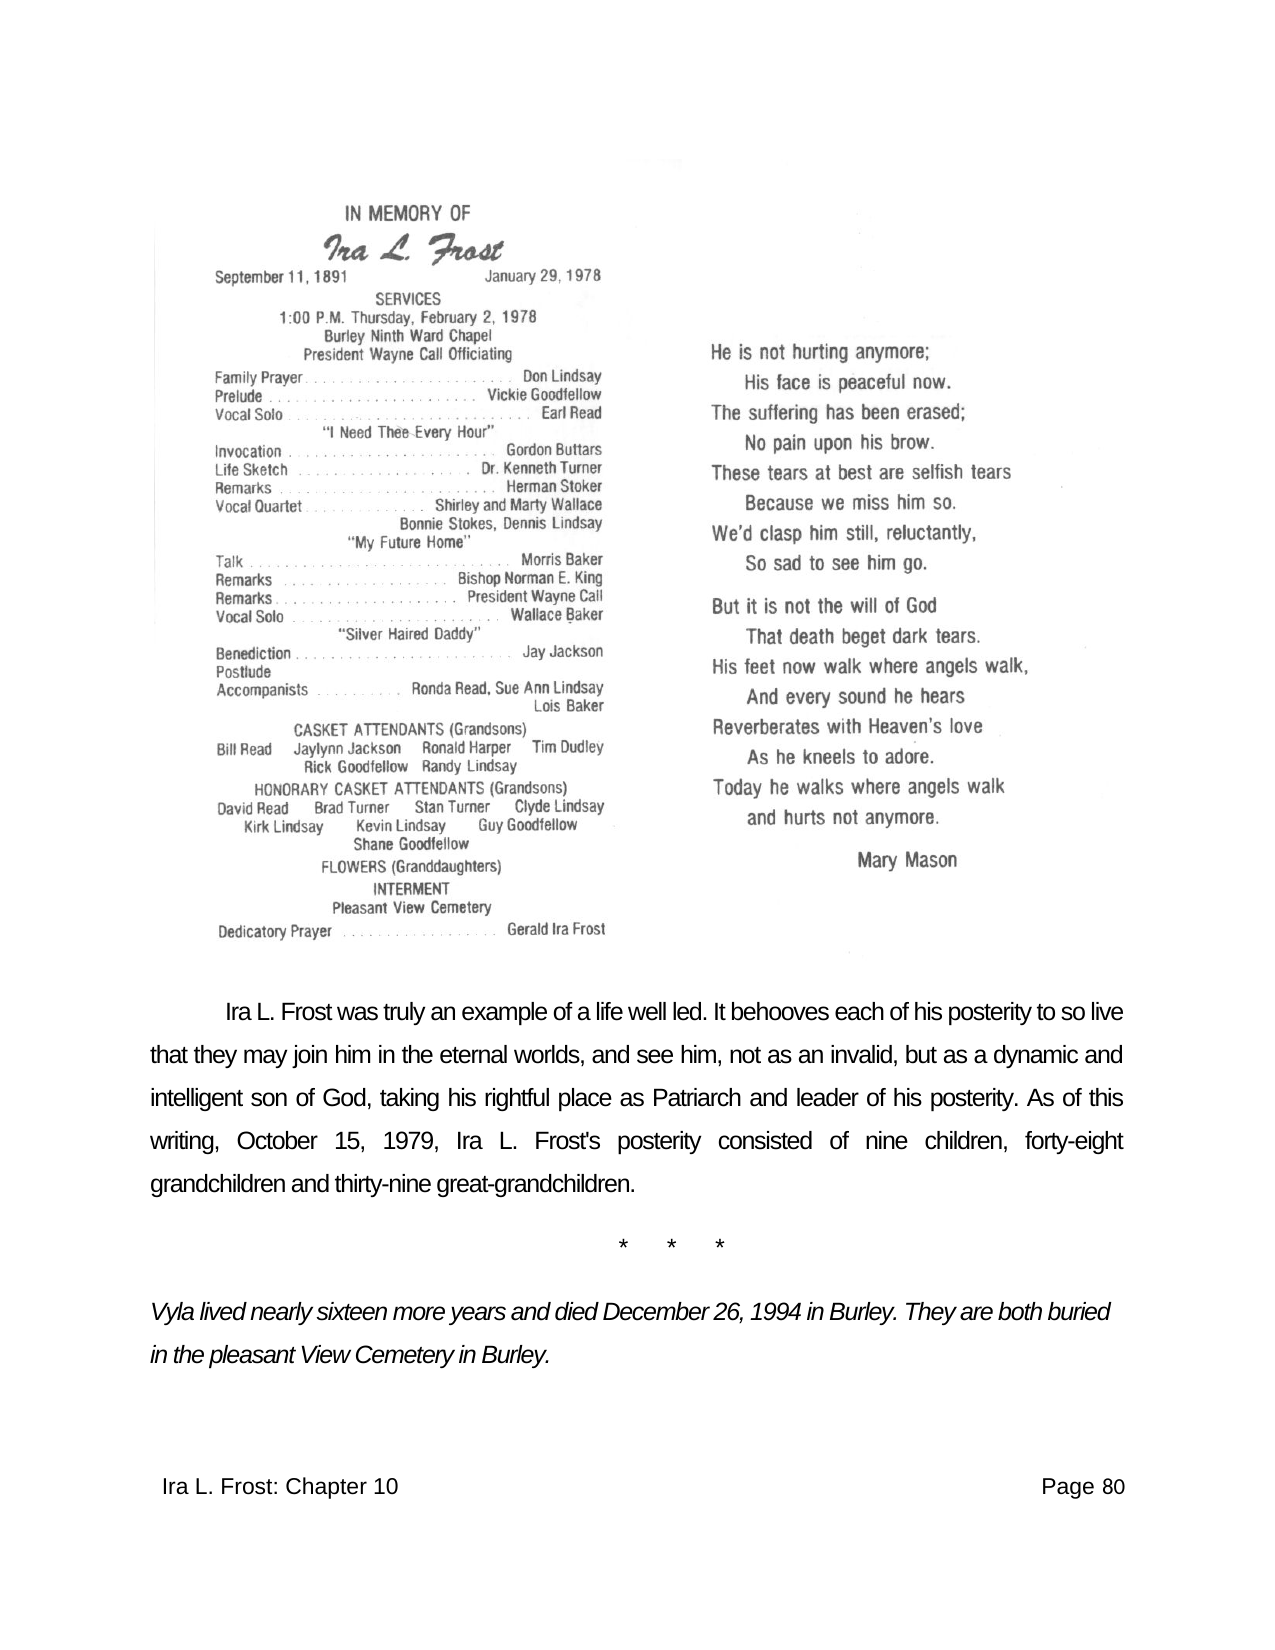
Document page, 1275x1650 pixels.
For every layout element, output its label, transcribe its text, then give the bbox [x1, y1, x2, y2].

text * * * [150, 1233, 1125, 1262]
picture [154, 159, 1121, 983]
text Vyla lived nearly sixteen more years and died December 26, 1994 in Burley. They are both buried in the pleasant View Cemetery in Burley. [150, 1297, 1125, 1369]
text Ira L. Frost was truly an example of a life well led. It behooves each of his posterity to so live that they may join him in the eternal worlds, and see him, not as an invalid, but as a dynamic and intelligent son of God, taking his rightful place as Patriarch and leader of his posterity. As of this writing, October 15, 1979, Ira L. Frost's posterity consisted of nine children, forty-eight grandchildren and thirty-nine great-grandchildren. [150, 150, 1125, 1198]
